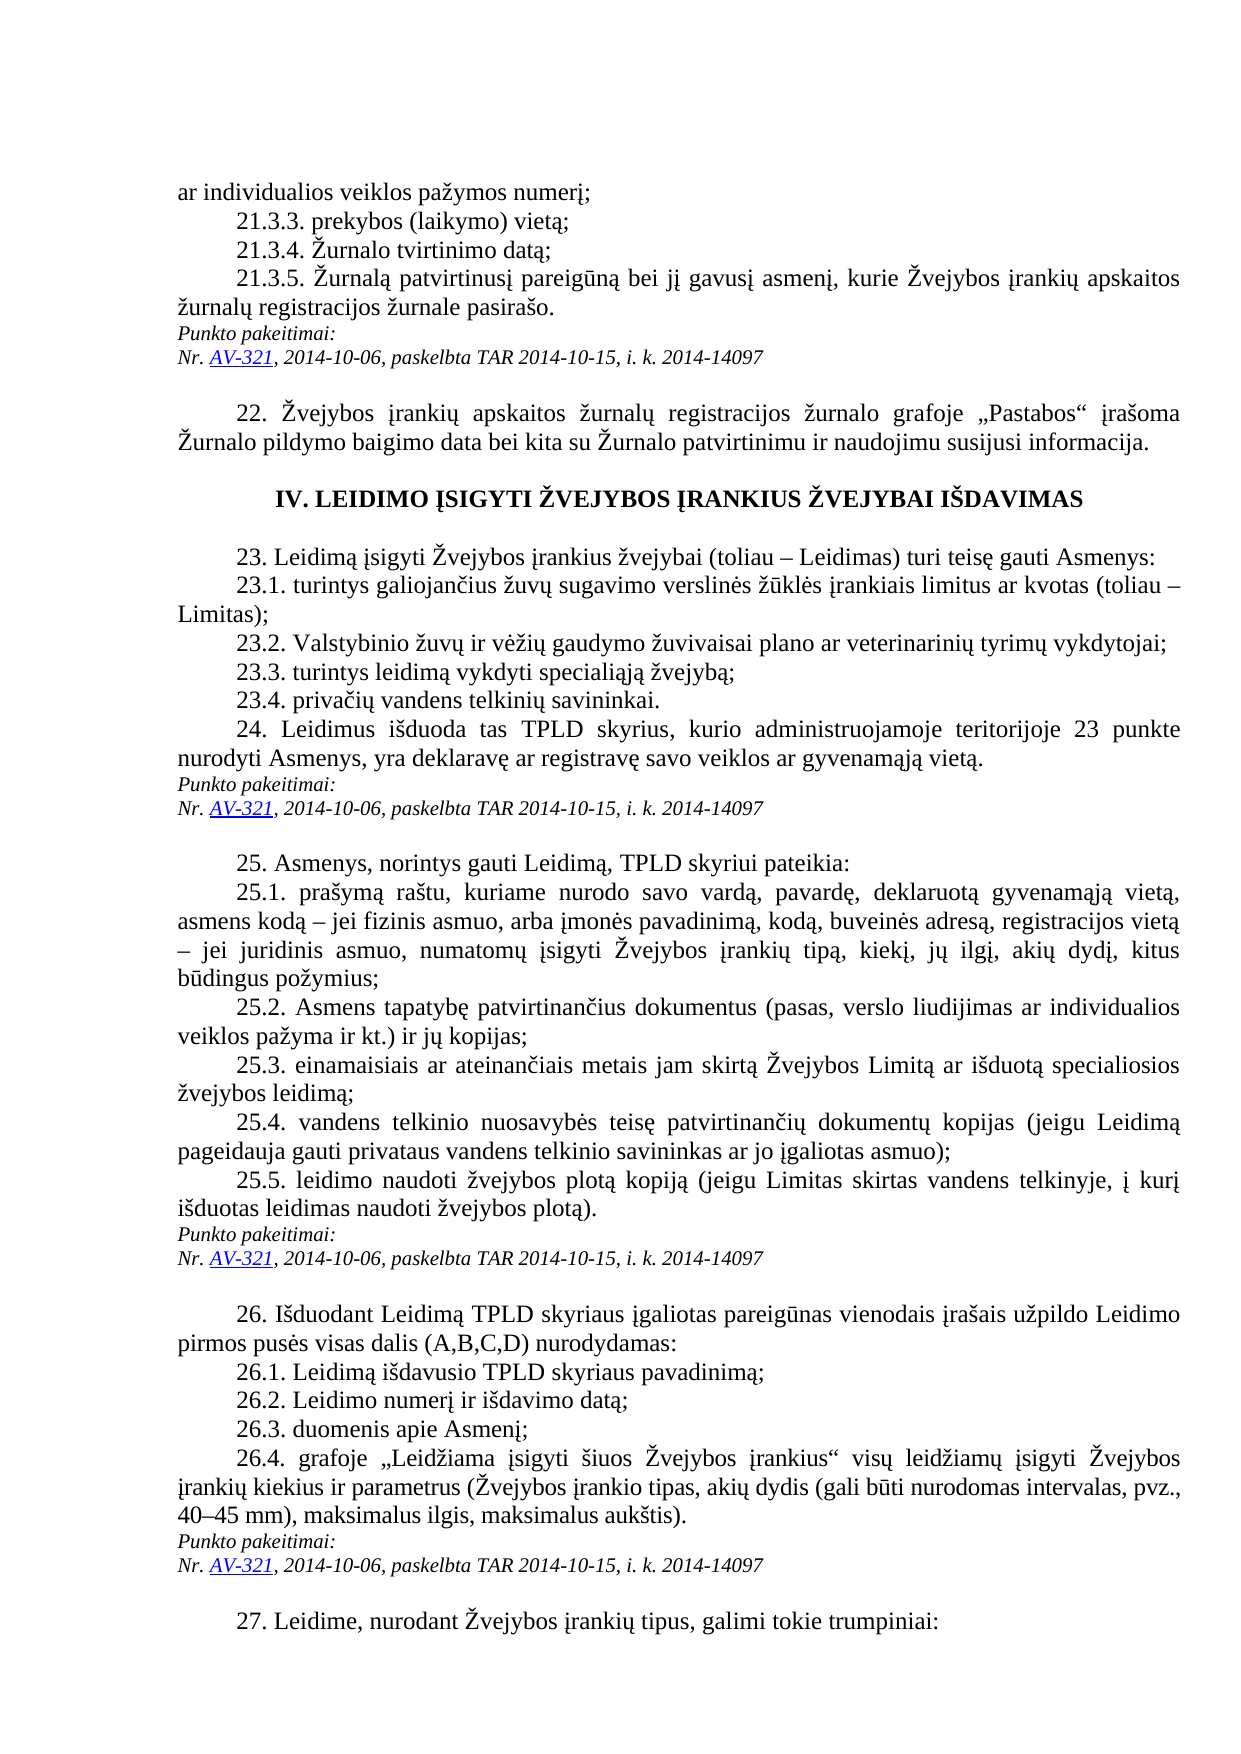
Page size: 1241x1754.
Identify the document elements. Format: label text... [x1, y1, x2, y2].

text 23.4. privačių vandens telkinių savininkai. [177, 685, 1181, 714]
text 25.1. prašymą raštu, kuriame nurodo savo vardą, pavardę, deklaruotą gyvenamąją vietą, asmens kodą – jei fizinis asmuo, arba įmonės pavadinimą, kodą, buveinės adresą, registracijos vietą – jei juridinis asmuo, numatomų įsigyti Žvejybos įrankių tipą, kiekį, jų ilgį, akių dydį, kitus būdingus požymius; [177, 877, 1181, 992]
text Punkto pakeitimai: [177, 772, 1181, 796]
text 26.4. grafoje „Leidžiama įsigyti šiuos Žvejybos įrankius“ visų leidžiamų įsigyti Žvejybos įrankių kiekius ir parametrus (Žvejybos įrankio tipas, akių dydis (gali būti nurodomas intervalas, pvz., 40–45 mm), maksimalus ilgis, maksimalus aukštis). [177, 1443, 1181, 1529]
text Punkto pakeitimai: [177, 1529, 1181, 1553]
text Nr. AV-321, 2014-10-06, paskelbta TAR 2014-10-15, i. k. 2014-14097 [177, 796, 1181, 820]
text 26. Išduodant Leidimą TPLD skyriaus įgaliotas pareigūnas vienodais įrašais užpildo Leidimo pirmos pusės visas dalis (A,B,C,D) nurodydamas: [177, 1299, 1181, 1357]
text 23. Leidimą įsigyti Žvejybos įrankius žvejybai (toliau – Leidimas) turi teisę gauti Asmenys: [177, 542, 1181, 570]
text 21.3.5. Žurnalą patvirtinusį pareigūną bei jį gavusį asmenį, kurie Žvejybos įrankių apskaitos žurnalų registracijos žurnale pasirašo. [177, 263, 1181, 321]
text Nr. AV-321, 2014-10-06, paskelbta TAR 2014-10-15, i. k. 2014-14097 [177, 1246, 1181, 1270]
text 26.2. Leidimo numerį ir išdavimo datą; [177, 1385, 1181, 1414]
text 24. Leidimus išduoda tas TPLD skyrius, kurio administruojamoje teritorijoje 23 punkte nurodyti Asmenys, yra deklaravę ar registravę savo veiklos ar gyvenamąją vietą. [177, 714, 1181, 772]
text 22. Žvejybos įrankių apskaitos žurnalų registracijos žurnalo grafoje „Pastabos“ įrašoma Žurnalo pildymo baigimo data bei kita su Žurnalo patvirtinimu ir naudojimu susijusi informacija. [177, 398, 1181, 455]
text Nr. AV-321, 2014-10-06, paskelbta TAR 2014-10-15, i. k. 2014-14097 [177, 1553, 1181, 1577]
text 23.2. Valstybinio žuvų ir vėžių gaudymo žuvivaisai plano ar veterinarinių tyrimų vykdytojai; [177, 628, 1181, 657]
text 25.2. Asmens tapatybę patvirtinančius dokumentus (pasas, verslo liudijimas ar individualios veiklos pažyma ir kt.) ir jų kopijas; [177, 992, 1181, 1050]
text IV. LEIDIMO ĮSIGYTI ŽVEJYBOS ĮRANKIUS ŽVEJYBAI IŠDAVIMAS [177, 484, 1181, 513]
text 23.1. turintys galiojančius žuvų sugavimo verslinės žūklės įrankiais limitus ar kvotas (toliau – Limitas); [177, 570, 1181, 628]
text Punkto pakeitimai: [177, 1222, 1181, 1246]
text ar individualios veiklos pažymos numerį; [177, 177, 1181, 206]
text 26.3. duomenis apie Asmenį; [177, 1414, 1181, 1443]
text Nr. AV-321, 2014-10-06, paskelbta TAR 2014-10-15, i. k. 2014-14097 [177, 345, 1181, 369]
text 21.3.3. prekybos (laikymo) vietą; [177, 206, 1181, 235]
text 26.1. Leidimą išdavusio TPLD skyriaus pavadinimą; [177, 1357, 1181, 1385]
text 27. Leidime, nurodant Žvejybos įrankių tipus, galimi tokie trumpiniai: [177, 1606, 1181, 1635]
text 25.3. einamaisiais ar ateinančiais metais jam skirtą Žvejybos Limitą ar išduotą specialiosios žvejybos leidimą; [177, 1050, 1181, 1107]
text 25.5. leidimo naudoti žvejybos plotą kopiją (jeigu Limitas skirtas vandens telkinyje, į kurį išduotas leidimas naudoti žvejybos plotą). [177, 1165, 1181, 1222]
text 21.3.4. Žurnalo tvirtinimo datą; [177, 235, 1181, 263]
text 25.4. vandens telkinio nuosavybės teisę patvirtinančių dokumentų kopijas (jeigu Leidimą pageidauja gauti privataus vandens telkinio savininkas ar jo įgaliotas asmuo); [177, 1107, 1181, 1165]
text 25. Asmenys, norintys gauti Leidimą, TPLD skyriui pateikia: [177, 848, 1181, 877]
text Punkto pakeitimai: [177, 321, 1181, 345]
text 23.3. turintys leidimą vykdyti specialiąją žvejybą; [177, 657, 1181, 685]
